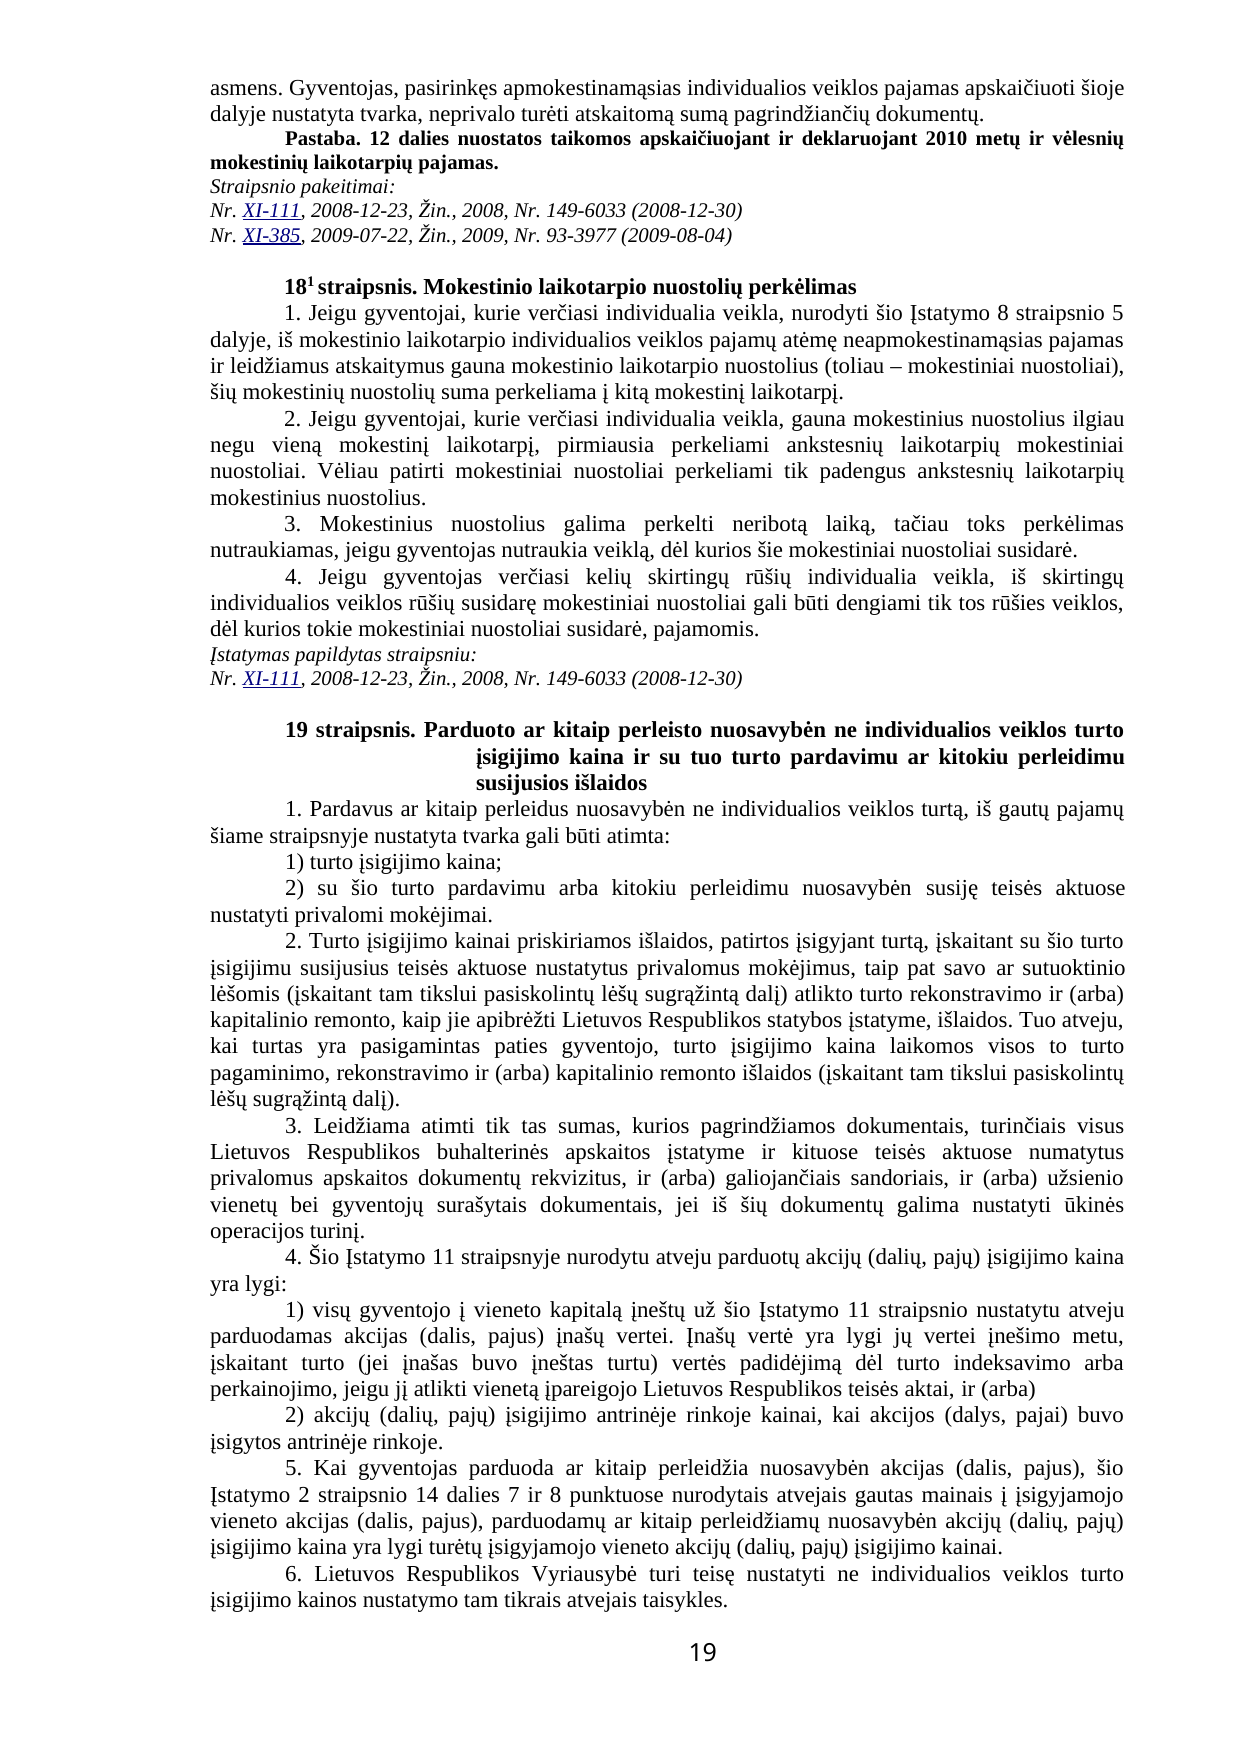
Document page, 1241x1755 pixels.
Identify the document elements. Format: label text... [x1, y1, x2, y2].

text 1. Jeigu gyventojai, kurie verčiasi individualia veikla, nurodyti šio Įstatymo 8 straipsnio 5 dalyje, iš mokestinio laikotarpio individualios veiklos pajamų atėmę neapmokestinamąsias pajamas ir leidžiamus atskaitymus gauna mokestinio laikotarpio nuostolius (toliau – mokestiniai nuostoliai), šių mokestinių nuostolių suma perkeliama į kitą mokestinį laikotarpį. [210, 299, 1126, 405]
text 181 straipsnis. Mokestinio laikotarpio nuostolių perkėlimas [210, 273, 1126, 299]
text asmens. Gyventojas, pasirinkęs apmokestinamąsias individualios veiklos pajamas apskaičiuoti šioje dalyje nustatyta tvarka, neprivalo turėti atskaitomą sumą pagrindžiančių dokumentų. [210, 73, 1126, 126]
text 4. Jeigu gyventojas verčiasi kelių skirtingų rūšių individualia veikla, iš skirtingų individualios veiklos rūšių susidarę mokestiniai nuostoliai gali būti dengiami tik tos rūšies veiklos, dėl kurios tokie mokestiniai nuostoliai susidarė, pajamomis. [210, 563, 1126, 642]
text 1) visų gyventojo į vieneto kapitalą įneštų už šio Įstatymo 11 straipsnio nustatytu atveju parduodamas akcijas (dalis, pajus) įnašų vertei. Įnašų vertė yra lygi jų vertei įnešimo metu, įskaitant turto (jei įnašas buvo įneštas turtu) vertės padidėjimą dėl turto indeksavimo arba perkainojimo, jeigu jį atlikti vienetą įpareigojo Lietuvos Respublikos teisės aktai, ir (arba) [210, 1296, 1126, 1402]
text 2. Turto įsigijimo kainai priskiriamos išlaidos, patirtos įsigyjant turtą, įskaitant su šio turto įsigijimu susijusius teisės aktuose nustatytus privalomus mokėjimus, taip pat savo ar sutuoktinio lėšomis (įskaitant tam tikslui pasiskolintų lėšų sugrąžintą dalį) atlikto turto rekonstravimo ir (arba) kapitalinio remonto, kaip jie apibrėžti Lietuvos Respublikos statybos įstatyme, išlaidos. Tuo atveju, kai turtas yra pasigamintas paties gyventojo, turto įsigijimo kaina laikomos visos to turto pagaminimo, rekonstravimo ir (arba) kapitalinio remonto išlaidos (įskaitant tam tikslui pasiskolintų lėšų sugrąžintą dalį). [210, 927, 1126, 1112]
text Nr. XI-385, 2009-07-22, Žin., 2009, Nr. 93-3977 (2009-08-04) [210, 222, 1126, 247]
text 2) su šio turto pardavimu arba kitokiu perleidimu nuosavybėn susiję teisės aktuose nustatyti privalomi mokėjimai. [210, 874, 1126, 927]
text 3. Leidžiama atimti tik tas sumas, kurios pagrindžiamos dokumentais, turinčiais visus Lietuvos Respublikos buhalterinės apskaitos įstatyme ir kituose teisės aktuose numatytus privalomus apskaitos dokumentų rekvizitus, ir (arba) galiojančiais sandoriais, ir (arba) užsienio vienetų bei gyventojų surašytais dokumentais, jei iš šių dokumentų galima nustatyti ūkinės operacijos turinį. [210, 1112, 1126, 1243]
text 4. Šio Įstatymo 11 straipsnyje nurodytu atveju parduotų akcijų (dalių, pajų) įsigijimo kaina yra lygi: [210, 1243, 1126, 1296]
text 19 straipsnis. Parduoto ar kitaip perleisto nuosavybėn ne individualios veiklos turto įsigijimo kaina ir su tuo turto pardavimu ar kitokiu perleidimu susijusios išlaidos [285, 716, 1126, 795]
text Nr. XI-111, 2008-12-23, Žin., 2008, Nr. 149-6033 (2008-12-30) [210, 666, 1126, 690]
text Pastaba. 12 dalies nuostatos taikomos apskaičiuojant ir deklaruojant 2010 metų ir vėlesnių mokestinių laikotarpių pajamas. [210, 126, 1126, 174]
text Įstatymas papildytas straipsniu: [210, 642, 1126, 666]
text Straipsnio pakeitimai: [210, 174, 1126, 198]
text 1) turto įsigijimo kaina; [210, 848, 1126, 874]
text Nr. XI-111, 2008-12-23, Žin., 2008, Nr. 149-6033 (2008-12-30) [210, 198, 1126, 222]
text 2. Jeigu gyventojai, kurie verčiasi individualia veikla, gauna mokestinius nuostolius ilgiau negu vieną mokestinį laikotarpį, pirmiausia perkeliami ankstesnių laikotarpių mokestiniai nuostoliai. Vėliau patirti mokestiniai nuostoliai perkeliami tik padengus ankstesnių laikotarpių mokestinius nuostolius. [210, 405, 1126, 510]
text 1. Pardavus ar kitaip perleidus nuosavybėn ne individualios veiklos turtą, iš gautų pajamų šiame straipsnyje nustatyta tvarka gali būti atimta: [210, 795, 1126, 848]
subtitle 5. Kai gyventojas parduoda ar kitaip perleidžia nuosavybėn akcijas (dalis, pajus), šio Įstatymo 2 straipsnio 14 dalies 7 ir 8 punktuose nurodytais atvejais gautas mainais į įsigyjamojo vieneto akcijas (dalis, pajus), parduodamų ar kitaip perleidžiamų nuosavybėn akcijų (dalių, pajų) įsigijimo kaina yra lygi turėtų įsigyjamojo vieneto akcijų (dalių, pajų) įsigijimo kainai. [210, 1454, 1126, 1560]
text 3. Mokestinius nuostolius galima perkelti neribotą laiką, tačiau toks perkėlimas nutraukiamas, jeigu gyventojas nutraukia veiklą, dėl kurios šie mokestiniai nuostoliai susidarė. [210, 510, 1126, 563]
text 2) akcijų (dalių, pajų) įsigijimo antrinėje rinkoje kainai, kai akcijos (dalys, pajai) buvo įsigytos antrinėje rinkoje. [210, 1402, 1126, 1454]
text 6. Lietuvos Respublikos Vyriausybė turi teisę nustatyti ne individualios veiklos turto įsigijimo kainos nustatymo tam tikrais atvejais taisykles. [210, 1560, 1126, 1612]
